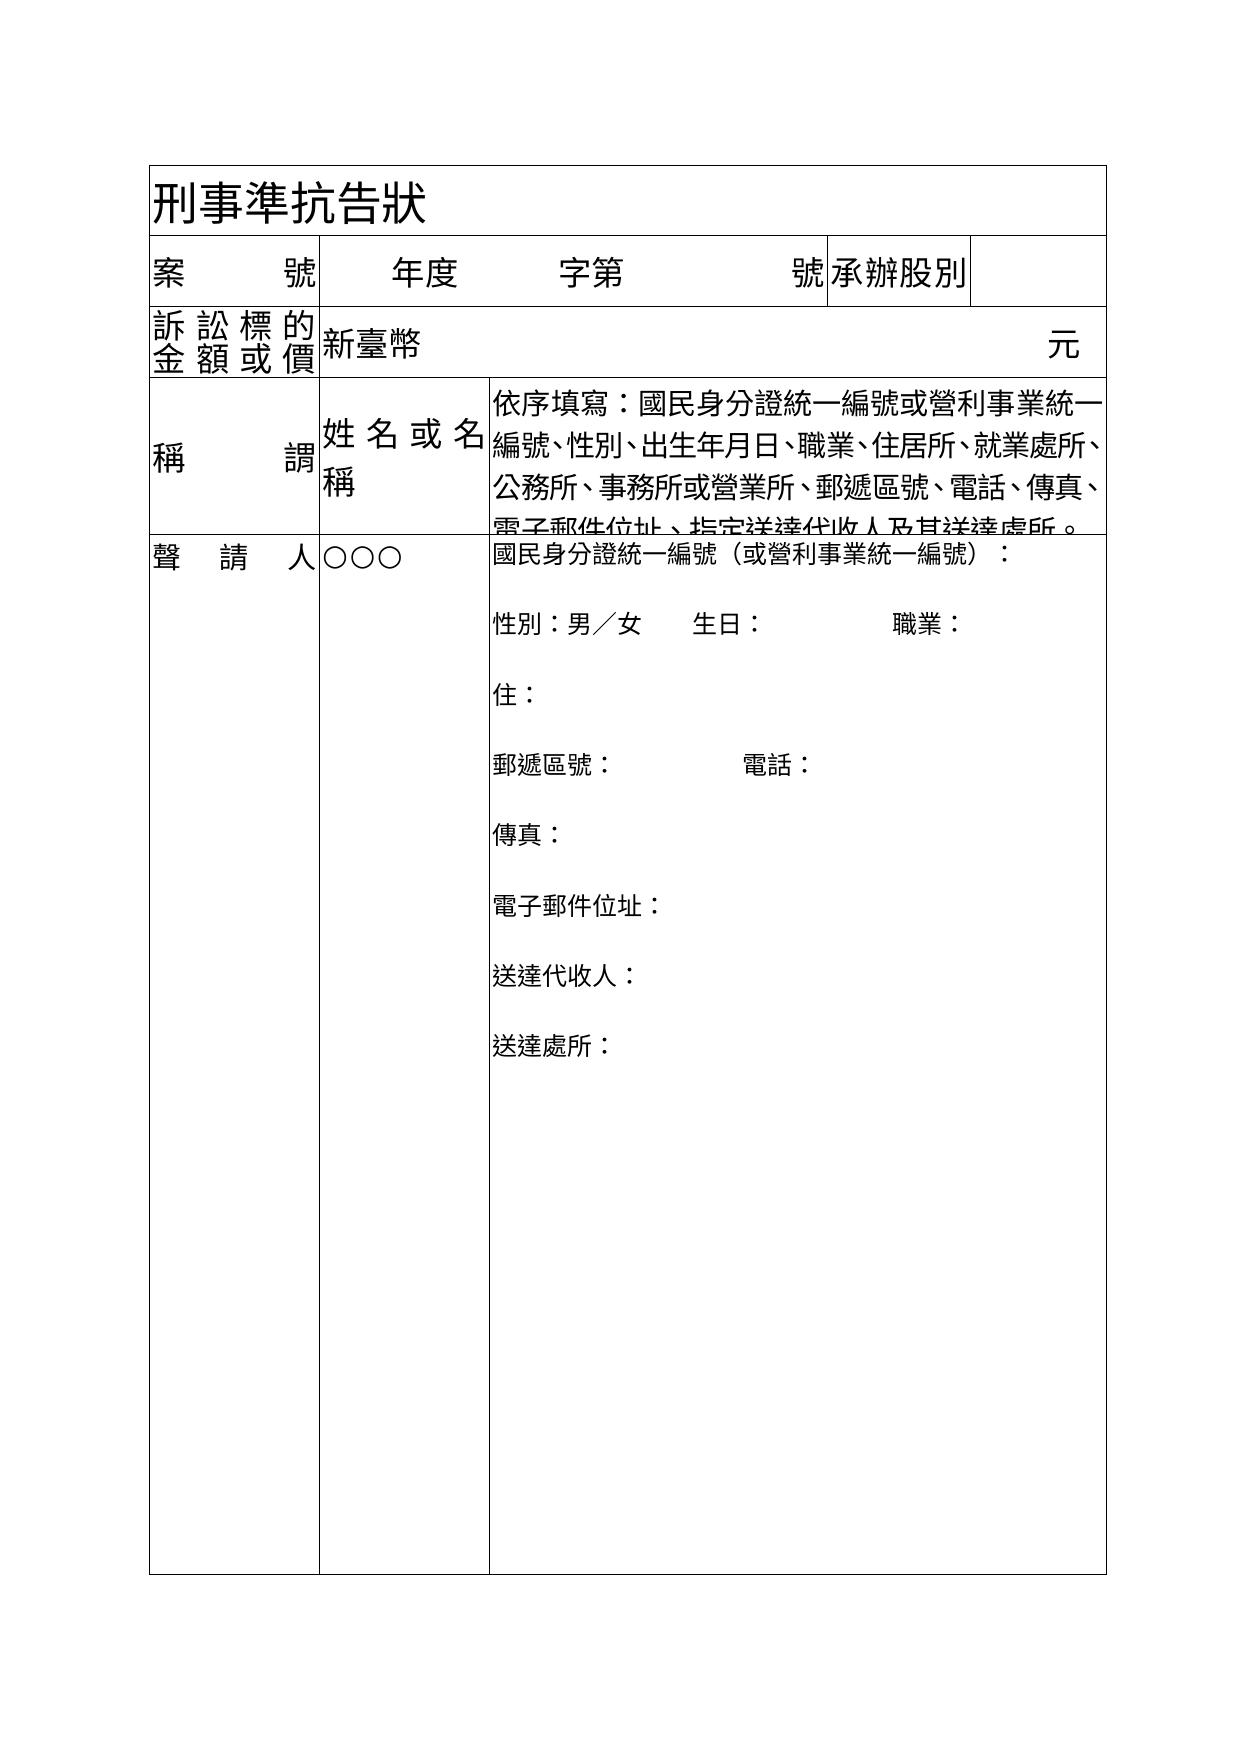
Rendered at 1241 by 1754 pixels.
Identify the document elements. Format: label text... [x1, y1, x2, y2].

table_header 刑事準抗告狀 [150, 166, 1106, 235]
table_cell 依序填寫：國民身分證統一編號或營利事業統一編號、性別、出生年月日、職業、住居所、就業處所、公務所、事務所或營業所、郵遞區號、電話、傳真、電子郵件位址、指定送達代收人及其送達處所。 [490, 378, 1106, 533]
table_cell 聲請人 [150, 535, 319, 1574]
table_cell 姓名或名稱 [320, 378, 489, 533]
table_cell 國民身分證統一編號（或營利事業統一編號）： 性別：男／女 生日： 職業： 住： 郵遞區號： 電話： 傳真： 電子郵件位址： 送達代收人： 送達處所： [490, 535, 1106, 1574]
table_cell 稱謂 [150, 378, 319, 533]
table_cell 訴訟標的 金額或價額 [150, 307, 319, 377]
table_cell 新臺幣 元 [320, 307, 1106, 377]
table_cell 承辦股別 [828, 236, 970, 306]
table_cell 年度 字第 號 [320, 236, 827, 306]
table_cell [971, 236, 1106, 306]
table_cell ○○○ [320, 535, 489, 1574]
table_cell 案號 [150, 236, 319, 306]
